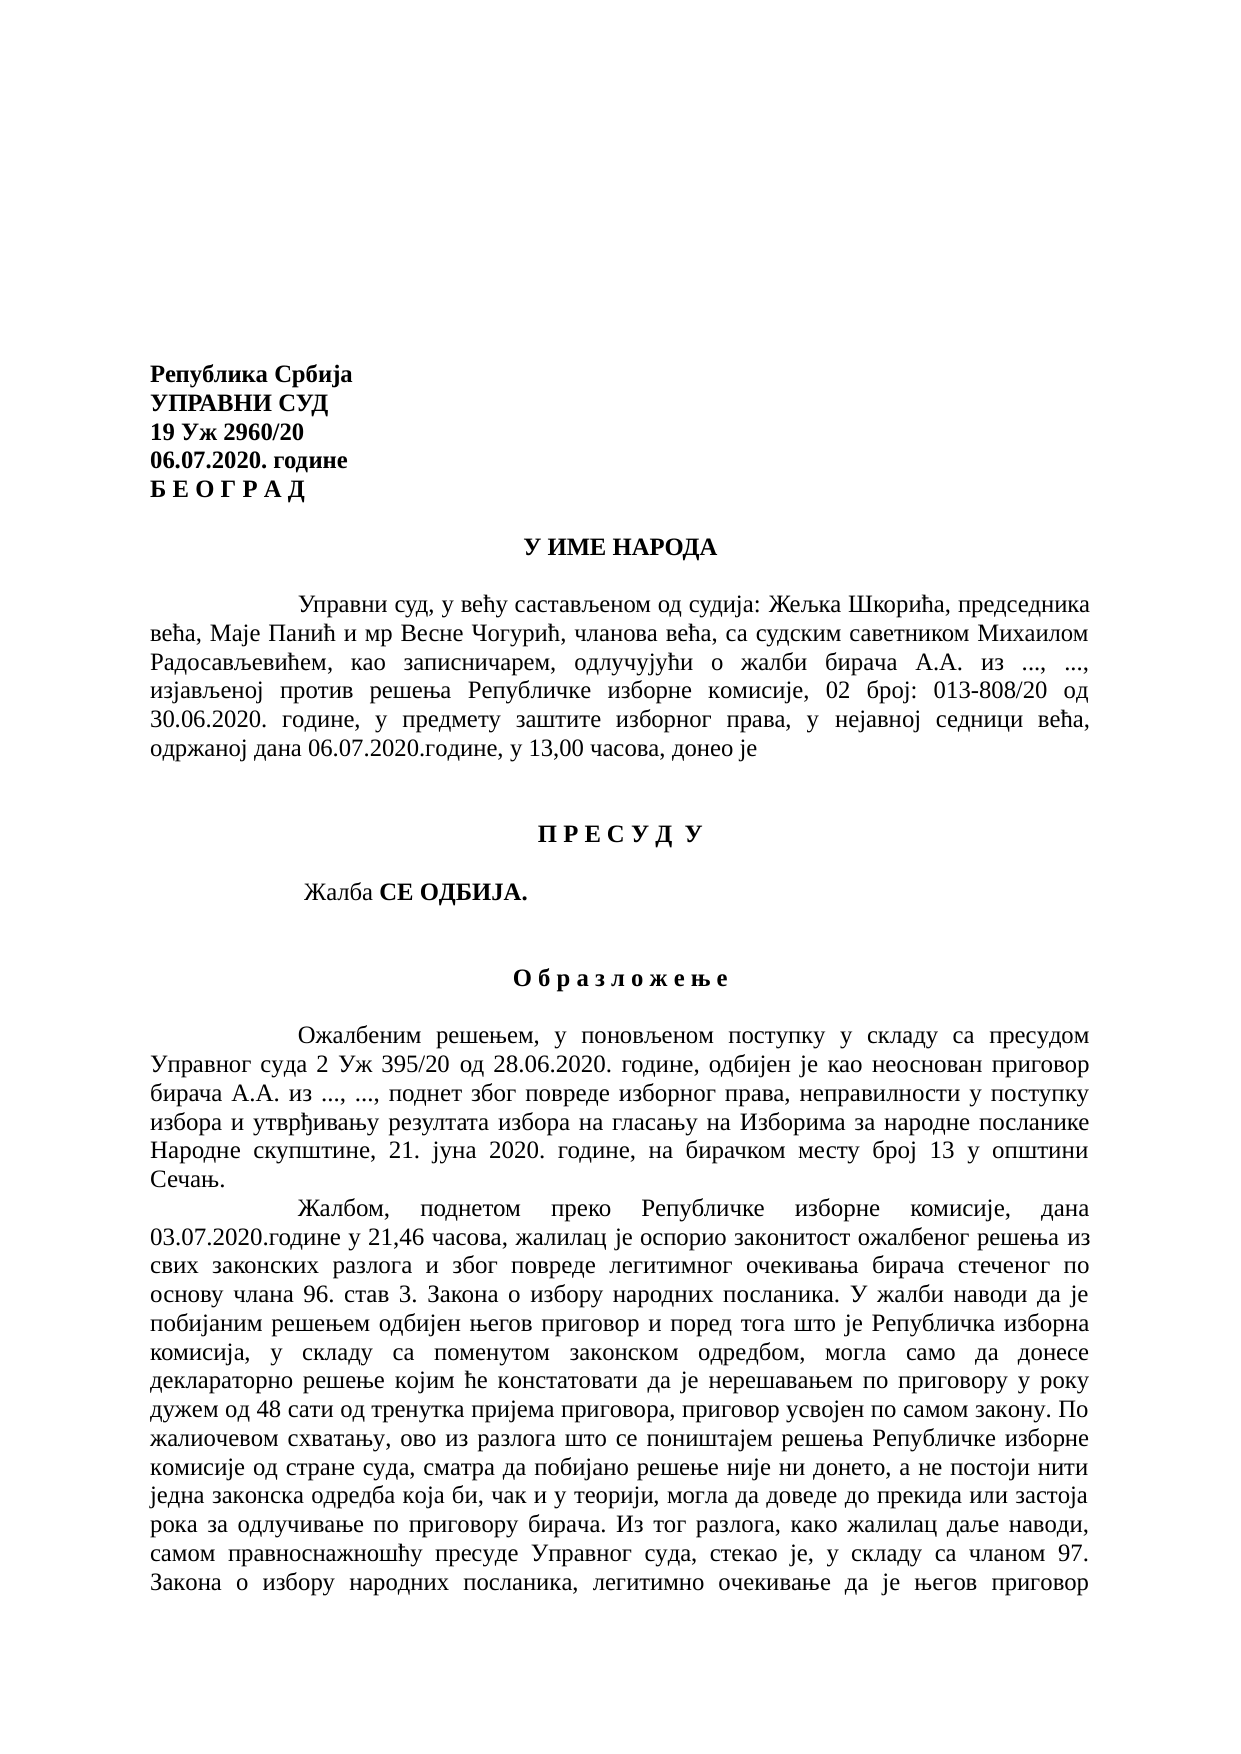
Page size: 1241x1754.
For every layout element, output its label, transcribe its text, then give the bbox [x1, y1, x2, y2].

text Република Србија [150, 148, 1090, 388]
text Управни суд, у већу састављеном од судија: Жељка Шкорића, председника већа, Маје Панић и мр Весне Чогурић, чланова већа, са судским саветником Михаилом Радосављевићем, као записничарем, одлучујући о жалби бирача A.A. из ..., ..., изјављеној против решења Републичке изборне комисије, 02 број: 013-808/20 од 30.06.2020. године, у предмету заштите изборног права, у нејавној седници већа, одржаној дана 06.07.2020.године, у 13,00 часова, донео је [150, 589, 1090, 762]
text П Р Е С У Д У [150, 819, 1090, 848]
text 19 Уж 2960/20 [150, 417, 1090, 445]
text О б р а з л о ж е њ е [150, 963, 1090, 992]
text Б Е О Г Р А Д [150, 474, 1090, 503]
text Жалба СЕ ОДБИЈА. [150, 877, 1090, 905]
text УПРАВНИ СУД [150, 388, 1090, 417]
text 06.07.2020. године [150, 445, 1090, 474]
text Жалбом, поднетом преко Републичке изборне комисије, дана 03.07.2020.године у 21,46 часова, жалилац је оспорио законитост ожалбеног решења из свих законских разлога и због повреде легитимног очекивања бирача стеченог по основу члана 96. став 3. Закона о избору народних посланика. У жалби наводи да је побијаним решењем одбијен његов приговор и поред тога што је Републичка изборна комисија, у складу са поменутом законском одредбом, могла само да донесе деклараторно решење којим ће констатовати да је нерешавањем по приговору у року дужем од 48 сати од тренутка пријема приговора, приговор усвојен по самом закону. По жалиочевом схватању, ово из разлога што се поништајем решења Републичке изборне комисије од стране суда, сматра да побијано решење није ни донето, а не постоји нити једна законска одредба која би, чак и у теорији, могла да доведе до прекида или застоја рока за одлучивање по приговору бирача. Из тог разлога, како жалилац даље наводи, самом правноснажношћу пресуде Управног суда, стекао је, у складу са чланом 97. Закона о избору народних посланика, легитимно очекивање да је његов приговор [150, 1193, 1090, 1595]
text У ИМЕ НАРОДА [150, 532, 1090, 560]
text Ожалбеним решењем, у поновљеном поступку у складу са пресудом Управног суда 2 Уж 395/20 од 28.06.2020. године, одбијен је као неоснован приговор бирача A.A. из ..., ..., поднет због повреде изборног права, неправилности у поступку избора и утврђивању резултата избора на гласању на Изборима за народне посланике Народне скупштине, 21. јуна 2020. године, на бирачком месту број 13 у општини Сечањ. [150, 1020, 1090, 1193]
